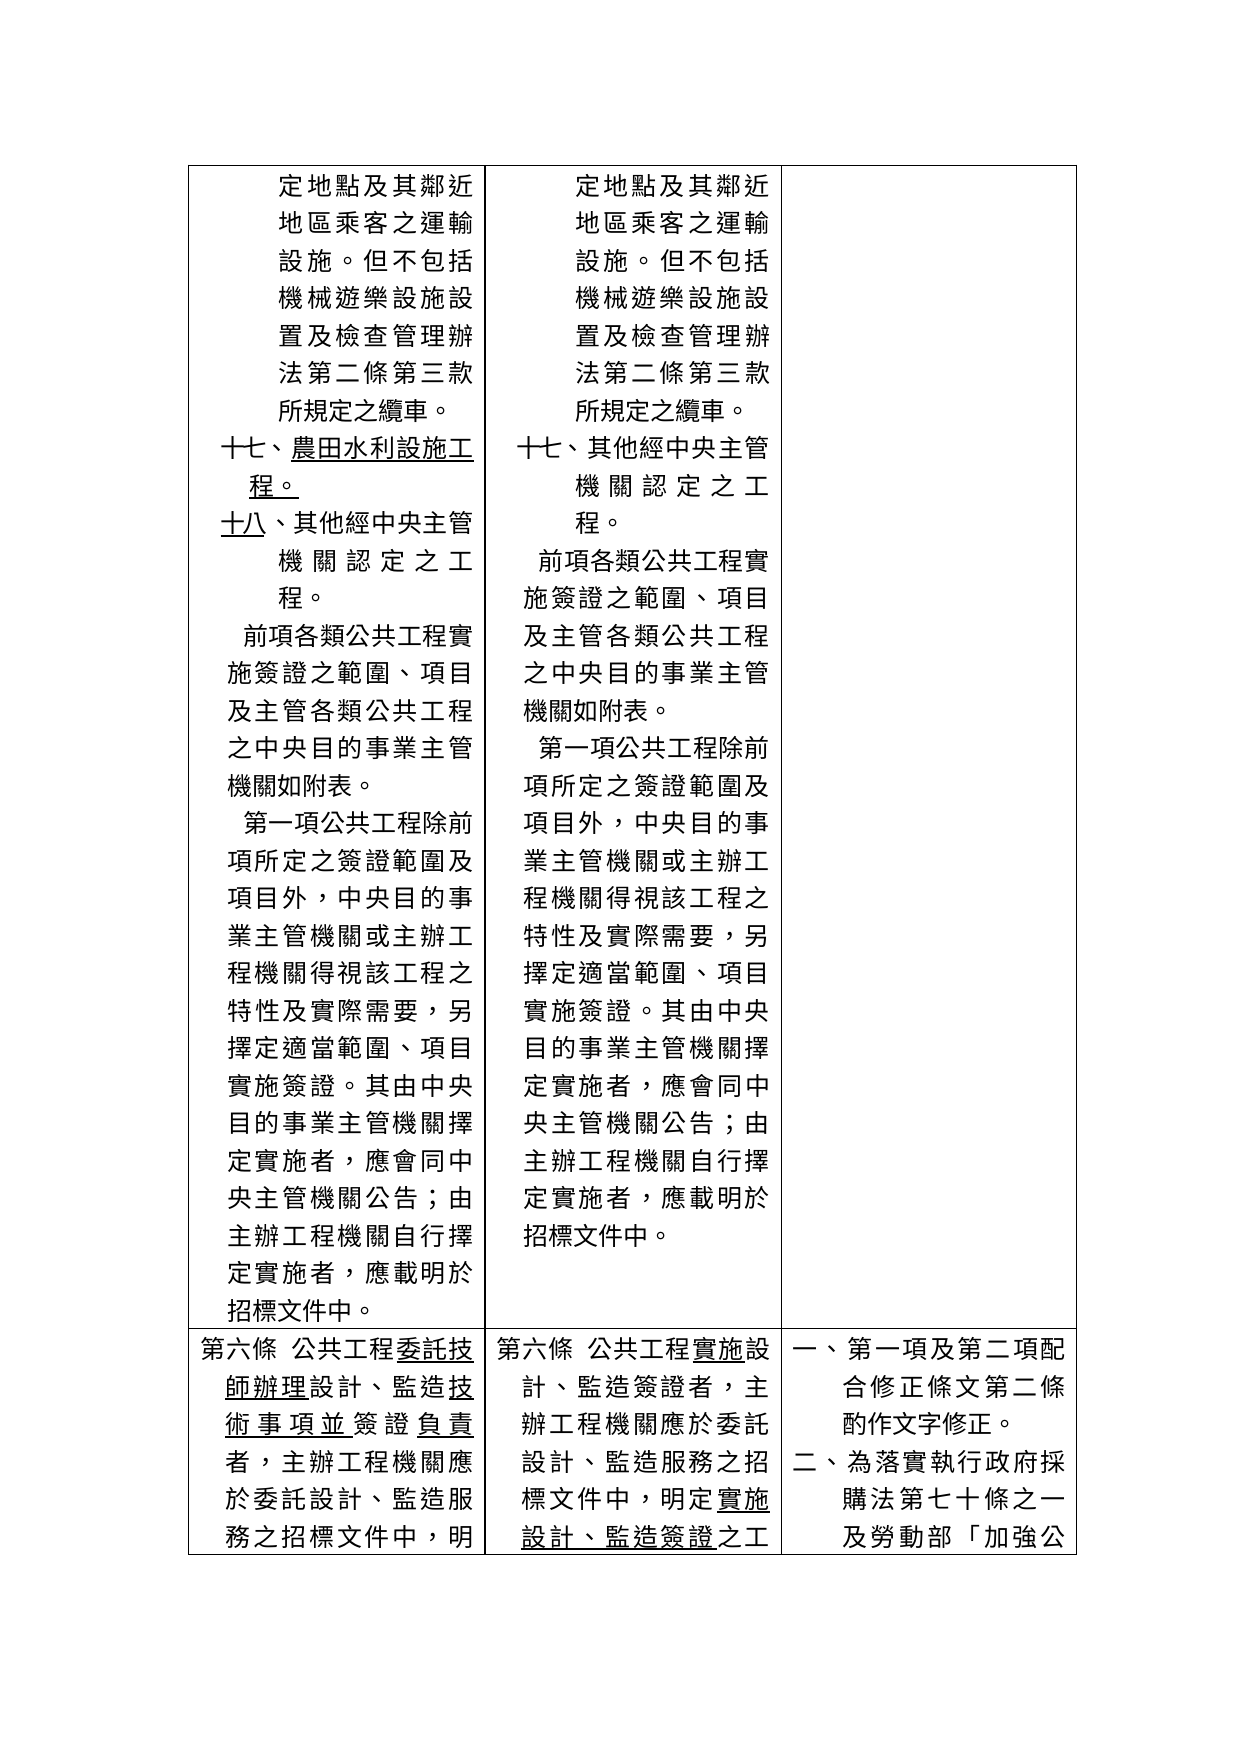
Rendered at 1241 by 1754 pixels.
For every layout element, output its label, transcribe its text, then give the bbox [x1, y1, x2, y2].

table_cell 一、第一項及第二項配合修正條文第二條酌作文字修正。 二、為落實執行政府採購法第七十條之一及勞動部「加強公 [782, 1329, 1076, 1554]
table_cell 第六條 公共工程委託技師辦理設計、監造技術事項並簽證負責者，主辦工程機關應於委託設計、監造服務之招標文件中，明 [189, 1329, 484, 1554]
table_cell 定地點及其鄰近地區乘客之運輸設施。但不包括機械遊樂設施設置及檢查管理辦法第二條第三款所規定之纜車。 十七、農田水利設施工程。 十八、其他經中央主管機關認定之工程。 前項各類公共工程實施簽證之範圍、項目及主管各類公共工程之中央目的事業主管機關如附表。 第一項公共工程除前項所定之簽證範圍及項目外，中央目的事業主管機關或主辦工程機關得視該工程之特性及實際需要，另擇定適當範圍、項目實施簽證。其由中央目的事業主管機關擇定實施者，應會同中央主管機關公告；由主辦工程機關自行擇定實施者，應載明於招標文件中。 [189, 166, 484, 1328]
table_cell 定地點及其鄰近地區乘客之運輸設施。但不包括機械遊樂設施設置及檢查管理辦法第二條第三款所規定之纜車。 十七、其他經中央主管機關認定之工程。 前項各類公共工程實施簽證之範圍、項目及主管各類公共工程之中央目的事業主管機關如附表。 第一項公共工程除前項所定之簽證範圍及項目外，中央目的事業主管機關或主辦工程機關得視該工程之特性及實際需要，另擇定適當範圍、項目實施簽證。其由中央目的事業主管機關擇定實施者，應會同中央主管機關公告；由主辦工程機關自行擇定實施者，應載明於招標文件中。 [486, 166, 781, 1328]
table_cell 第六條 公共工程實施設計、監造簽證者，主辦工程機關應於委託設計、監造服務之招標文件中，明定實施設計、監造簽證之工 [486, 1329, 781, 1554]
table_cell [782, 166, 1076, 1328]
